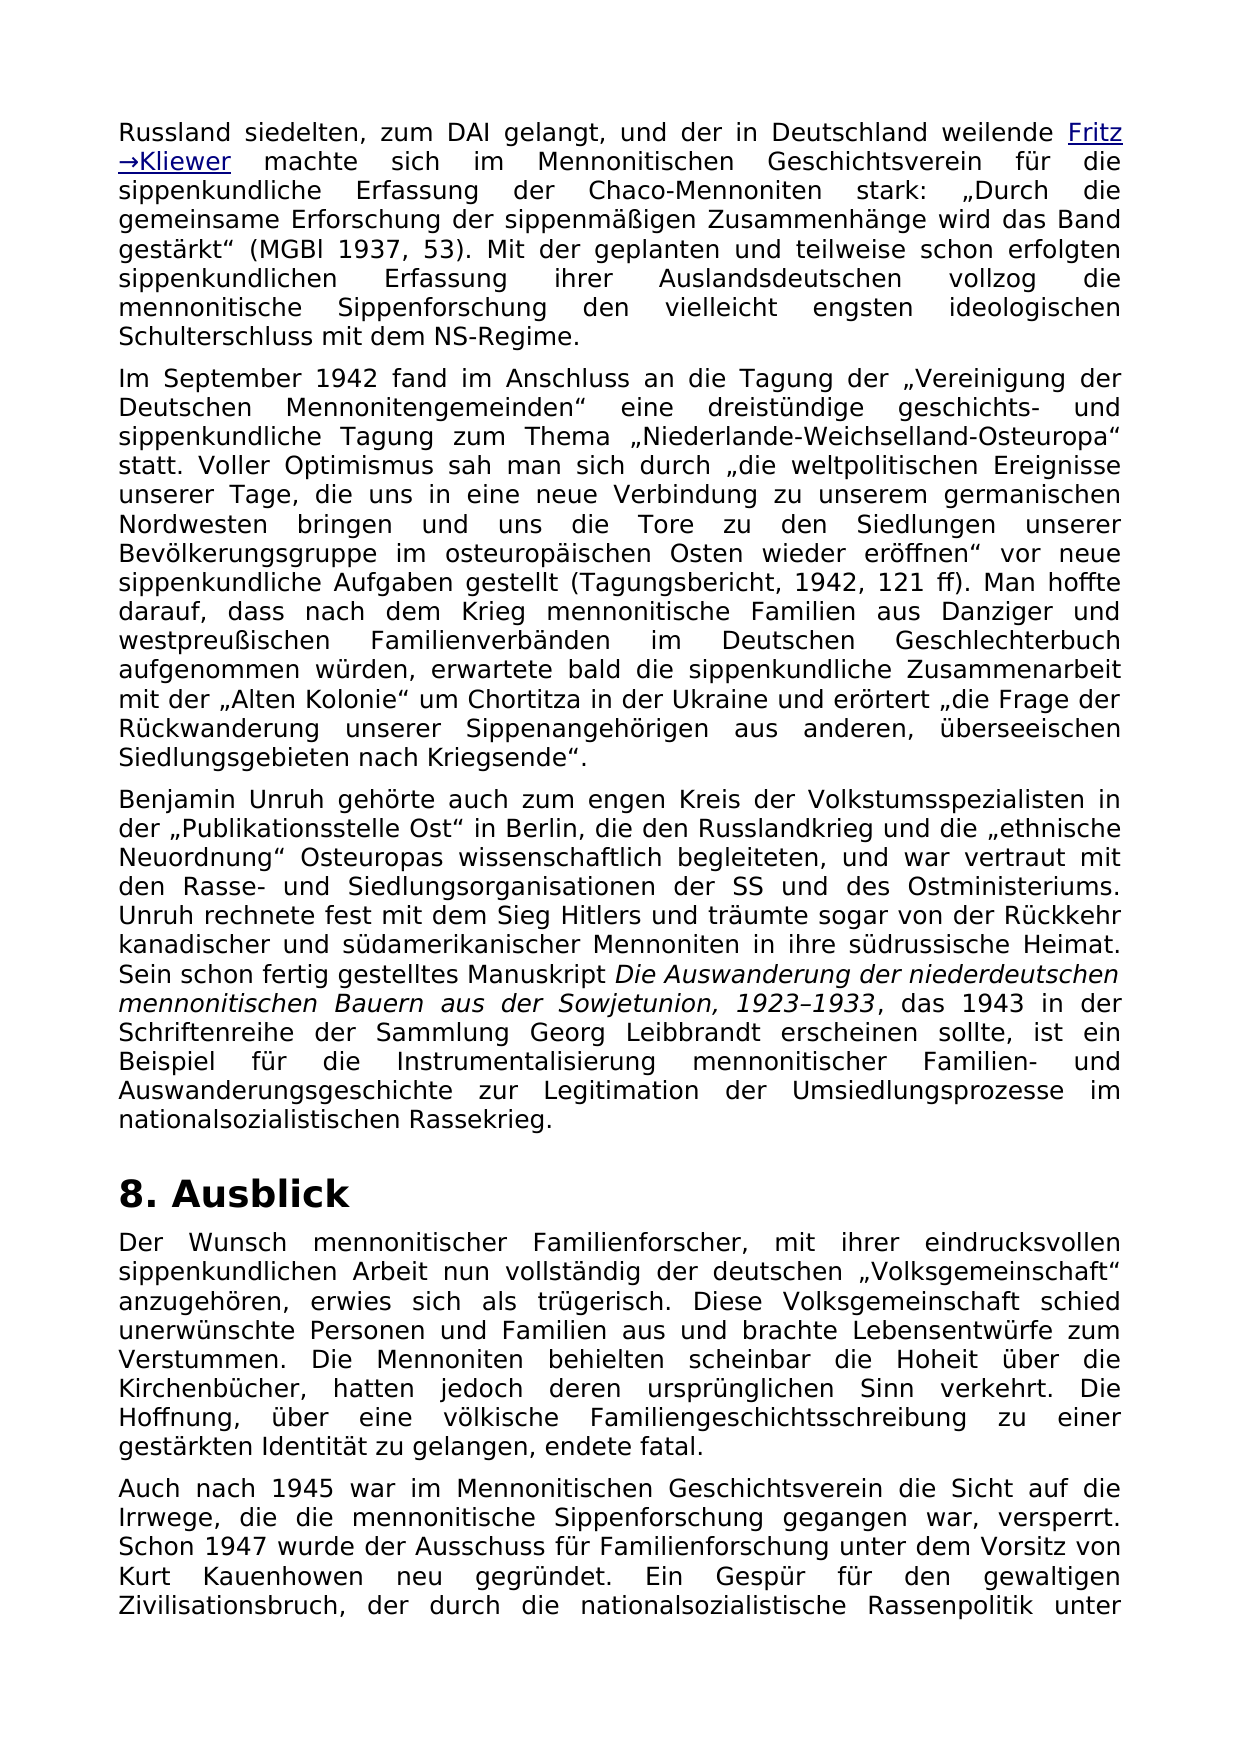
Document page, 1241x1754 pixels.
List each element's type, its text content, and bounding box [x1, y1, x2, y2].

text Im September 1942 fand im Anschluss an die Tagung der „Vereinigung der Deutschen Mennonitengemeinden“ eine dreistündige geschichts- und sippenkundliche Tagung zum Thema „Niederlande-Weichselland-Osteuropa“ statt. Voller Optimismus sah man sich durch „die weltpolitischen Ereignisse unserer Tage, die uns in eine neue Verbindung zu unserem germanischen Nordwesten bringen und uns die Tore zu den Siedlungen unserer Bevölkerungsgruppe im osteuropäischen Osten wieder eröffnen“ vor neue sippenkundliche Aufgaben gestellt (Tagungsbericht, 1942, 121 ff). Man hoffte darauf, dass nach dem Krieg mennonitische Familien aus Danziger und westpreußischen Familienverbänden im Deutschen Geschlechterbuch aufgenommen würden, erwartete bald die sippenkundliche Zusammenarbeit mit der „Alten Kolonie“ um Chortitza in der Ukraine und erörtert „die Frage der Rückwanderung unserer Sippenangehörigen aus anderen, überseeischen Siedlungsgebieten nach Kriegsende“. [118, 364, 1122, 772]
text Der Wunsch mennonitischer Familienforscher, mit ihrer eindrucksvollen sippenkundlichen Arbeit nun vollständig der deutschen „Volksgemeinschaft“ anzugehören, erwies sich als trügerisch. Diese Volksgemeinschaft schied unerwünschte Personen und Familien aus und brachte Lebensentwürfe zum Verstummen. Die Mennoniten behielten scheinbar die Hoheit über die Kirchenbücher, hatten jedoch deren ursprünglichen Sinn verkehrt. Die Hoffnung, über eine völkische Familiengeschichtsschreibung zu einer gestärkten Identität zu gelangen, endete fatal. [118, 1228, 1122, 1462]
subtitle 8. Ausblick [118, 1172, 1122, 1216]
text Benjamin Unruh gehörte auch zum engen Kreis der Volkstumsspezialisten in der „Publikationsstelle Ost“ in Berlin, die den Russlandkrieg und die „ethnische Neuordnung“ Osteuropas wissenschaftlich begleiteten, und war vertraut mit den Rasse- und Siedlungsorganisationen der SS und des Ostministeriums. Unruh rechnete fest mit dem Sieg Hitlers und träumte sogar von der Rückkehr kanadischer und südamerikanischer Mennoniten in ihre südrussische Heimat. Sein schon fertig gestelltes Manuskript Die Auswanderung der niederdeutschen mennonitischen Bauern aus der Sowjetunion, 1923–1933, das 1943 in der Schriftenreihe der Sammlung Georg Leibbrandt erscheinen sollte, ist ein Beispiel für die Instrumentalisierung mennonitischer Familien- und Auswanderungsgeschichte zur Legitimation der Umsiedlungsprozesse im nationalsozialistischen Rassekrieg. [118, 785, 1122, 1135]
text Auch nach 1945 war im Mennonitischen Geschichtsverein die Sicht auf die Irrwege, die die mennonitische Sippenforschung gegangen war, versperrt. Schon 1947 wurde der Ausschuss für Familienforschung unter dem Vorsitz von Kurt Kauenhowen neu gegründet. Ein Gespür für den gewaltigen Zivilisationsbruch, der durch die nationalsozialistische Rassenpolitik unter [118, 1474, 1122, 1620]
text Russland siedelten, zum DAI gelangt, und der in Deutschland weilende Fritz →Kliewer machte sich im Mennonitischen Geschichtsverein für die sippenkundliche Erfassung der Chaco-Mennoniten stark: „Durch die gemeinsame Erforschung der sippenmäßigen Zusammenhänge wird das Band gestärkt“ (MGBl 1937, 53). Mit der geplanten und teilweise schon erfolgten sippenkundlichen Erfassung ihrer Auslandsdeutschen vollzog die mennonitische Sippenforschung den vielleicht engsten ideologischen Schulterschluss mit dem NS-Regime. [118, 118, 1122, 351]
